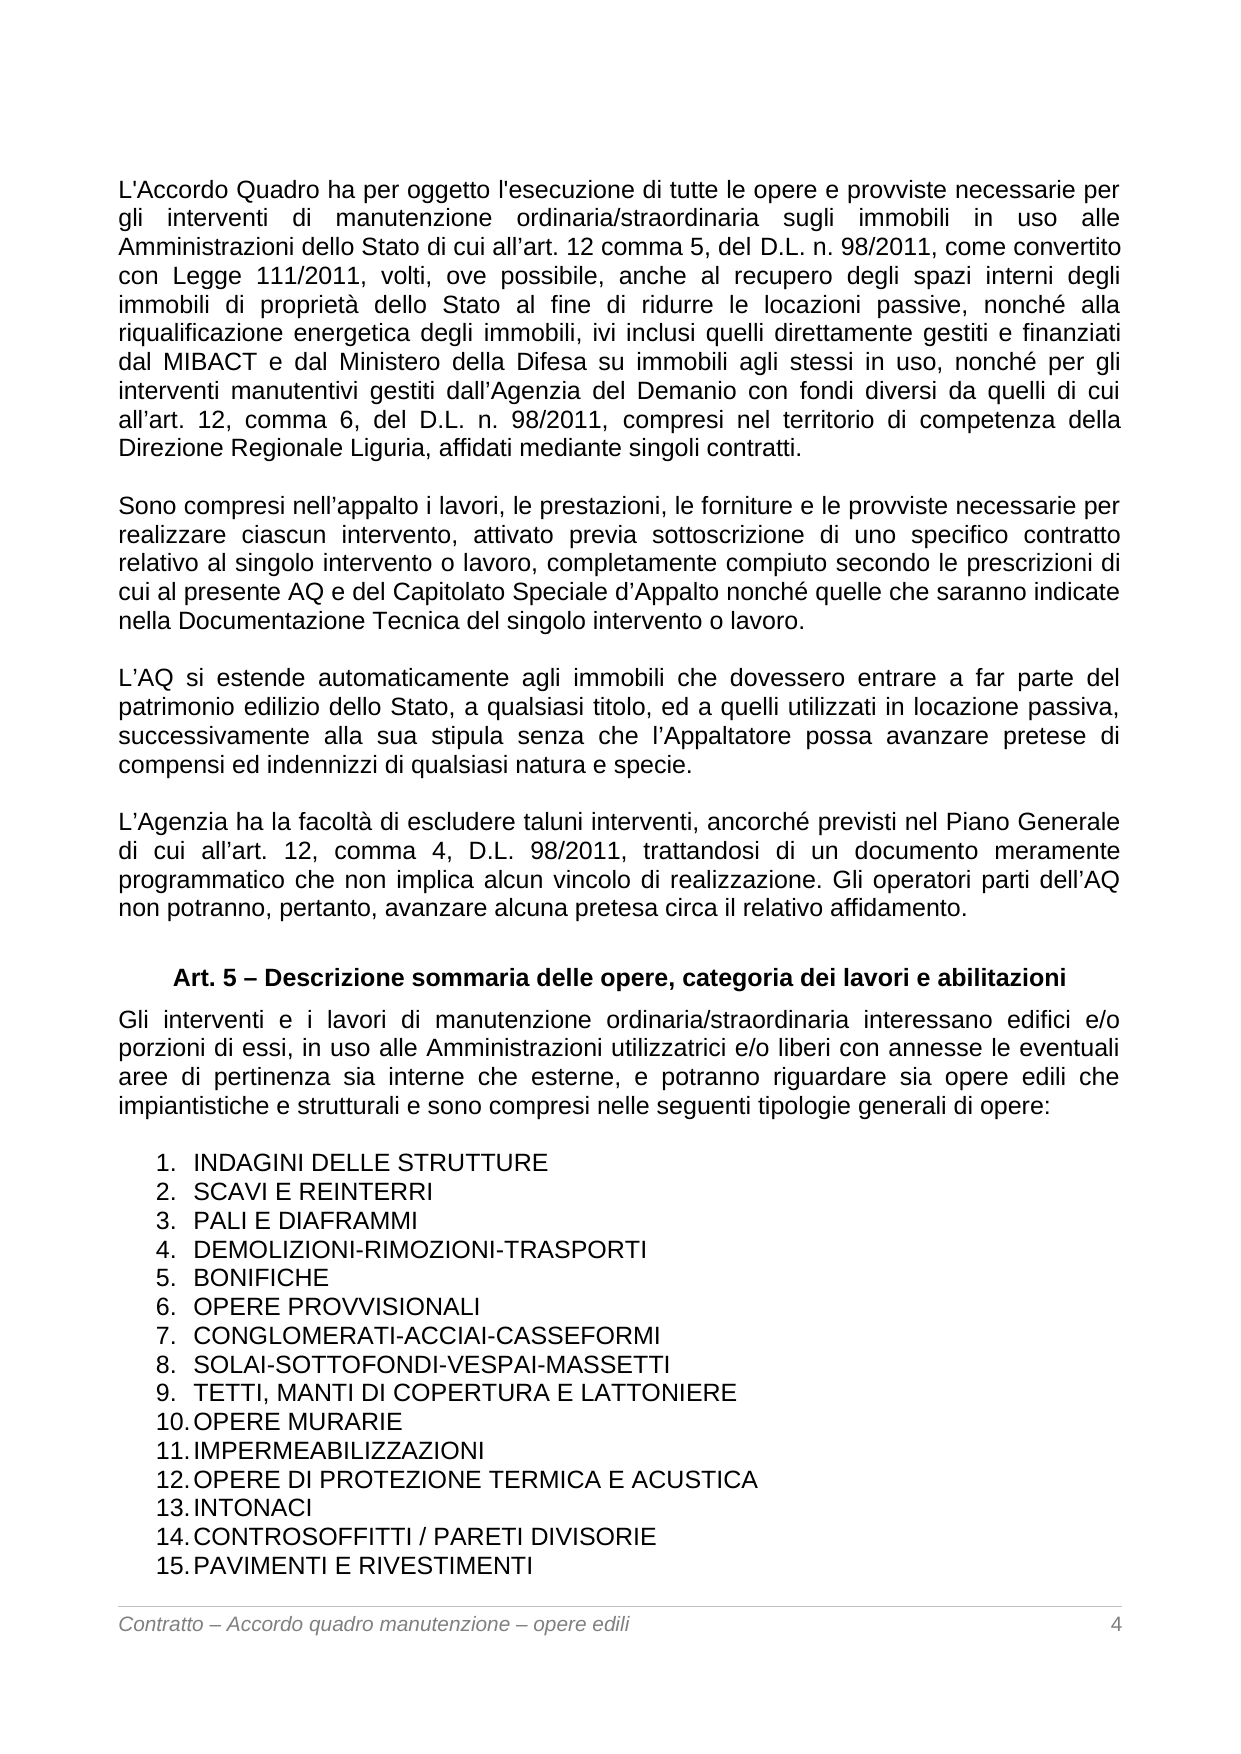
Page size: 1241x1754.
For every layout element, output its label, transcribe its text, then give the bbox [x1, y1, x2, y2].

list OPERE PROVVISIONALI [156, 1292, 1122, 1321]
list OPERE MURARIE [156, 1407, 1122, 1436]
list TETTI, MANTI DI COPERTURA E LATTONIERE [156, 1378, 1122, 1407]
text Art. 5 – Descrizione sommaria delle opere, categoria dei lavori e abilitazioni [118, 963, 1122, 992]
list SCAVI E REINTERRI [156, 1177, 1122, 1206]
list CONGLOMERATI-ACCIAI-CASSEFORMI [156, 1321, 1122, 1349]
text L’AQ si estende automaticamente agli immobili che dovessero entrare a far parte del patrimonio edilizio dello Stato, a qualsiasi titolo, ed a quelli utilizzati in locazione passiva, successivamente alla sua stipula senza che l’Appaltatore possa avanzare pretese di compensi ed indennizzi di qualsiasi natura e specie. [118, 663, 1122, 778]
list INDAGINI DELLE STRUTTURE [156, 1148, 1122, 1177]
list IMPERMEABILIZZAZIONI [156, 1436, 1122, 1464]
text L’Agenzia ha la facoltà di escludere taluni interventi, ancorché previsti nel Piano Generale di cui all’art. 12, comma 4, D.L. 98/2011, trattandosi di un documento meramente programmatico che non implica alcun vincolo di realizzazione. Gli operatori parti dell’AQ non potranno, pertanto, avanzare alcuna pretesa circa il relativo affidamento. [118, 807, 1122, 922]
list PAVIMENTI E RIVESTIMENTI [156, 1551, 1122, 1579]
list BONIFICHE [156, 1263, 1122, 1292]
list CONTROSOFFITTI / PARETI DIVISORIE [156, 1522, 1122, 1551]
list PALI E DIAFRAMMI [156, 1206, 1122, 1234]
list SOLAI-SOTTOFONDI-VESPAI-MASSETTI [156, 1349, 1122, 1378]
list INTONACI [156, 1493, 1122, 1522]
list OPERE DI PROTEZIONE TERMICA E ACUSTICA [156, 1464, 1122, 1493]
list DEMOLIZIONI-RIMOZIONI-TRASPORTI [156, 1234, 1122, 1263]
text L'Accordo Quadro ha per oggetto l'esecuzione di tutte le opere e provviste necessarie per gli interventi di manutenzione ordinaria/straordinaria sugli immobili in uso alle Amministrazioni dello Stato di cui all’art. 12 comma 5, del D.L. n. 98/2011, come convertito con Legge 111/2011, volti, ove possibile, anche al recupero degli spazi interni degli immobili di proprietà dello Stato al fine di ridurre le locazioni passive, nonché alla riqualificazione energetica degli immobili, ivi inclusi quelli direttamente gestiti e finanziati dal MIBACT e dal Ministero della Difesa su immobili agli stessi in uso, nonché per gli interventi manutentivi gestiti dall’Agenzia del Demanio con fondi diversi da quelli di cui all’art. 12, comma 6, del D.L. n. 98/2011, compresi nel territorio di competenza della Direzione Regionale Liguria, affidati mediante singoli contratti. [118, 174, 1122, 462]
text Sono compresi nell’appalto i lavori, le prestazioni, le forniture e le provviste necessarie per realizzare ciascun intervento, attivato previa sottoscrizione di uno specifico contratto relativo al singolo intervento o lavoro, completamente compiuto secondo le prescrizioni di cui al presente AQ e del Capitolato Speciale d’Appalto nonché quelle che saranno indicate nella Documentazione Tecnica del singolo intervento o lavoro. [118, 491, 1122, 634]
text Gli interventi e i lavori di manutenzione ordinaria/straordinaria interessano edifici e/o porzioni di essi, in uso alle Amministrazioni utilizzatrici e/o liberi con annesse le eventuali aree di pertinenza sia interne che esterne, e potranno riguardare sia opere edili che impiantistiche e strutturali e sono compresi nelle seguenti tipologie generali di opere: [118, 1004, 1122, 1119]
